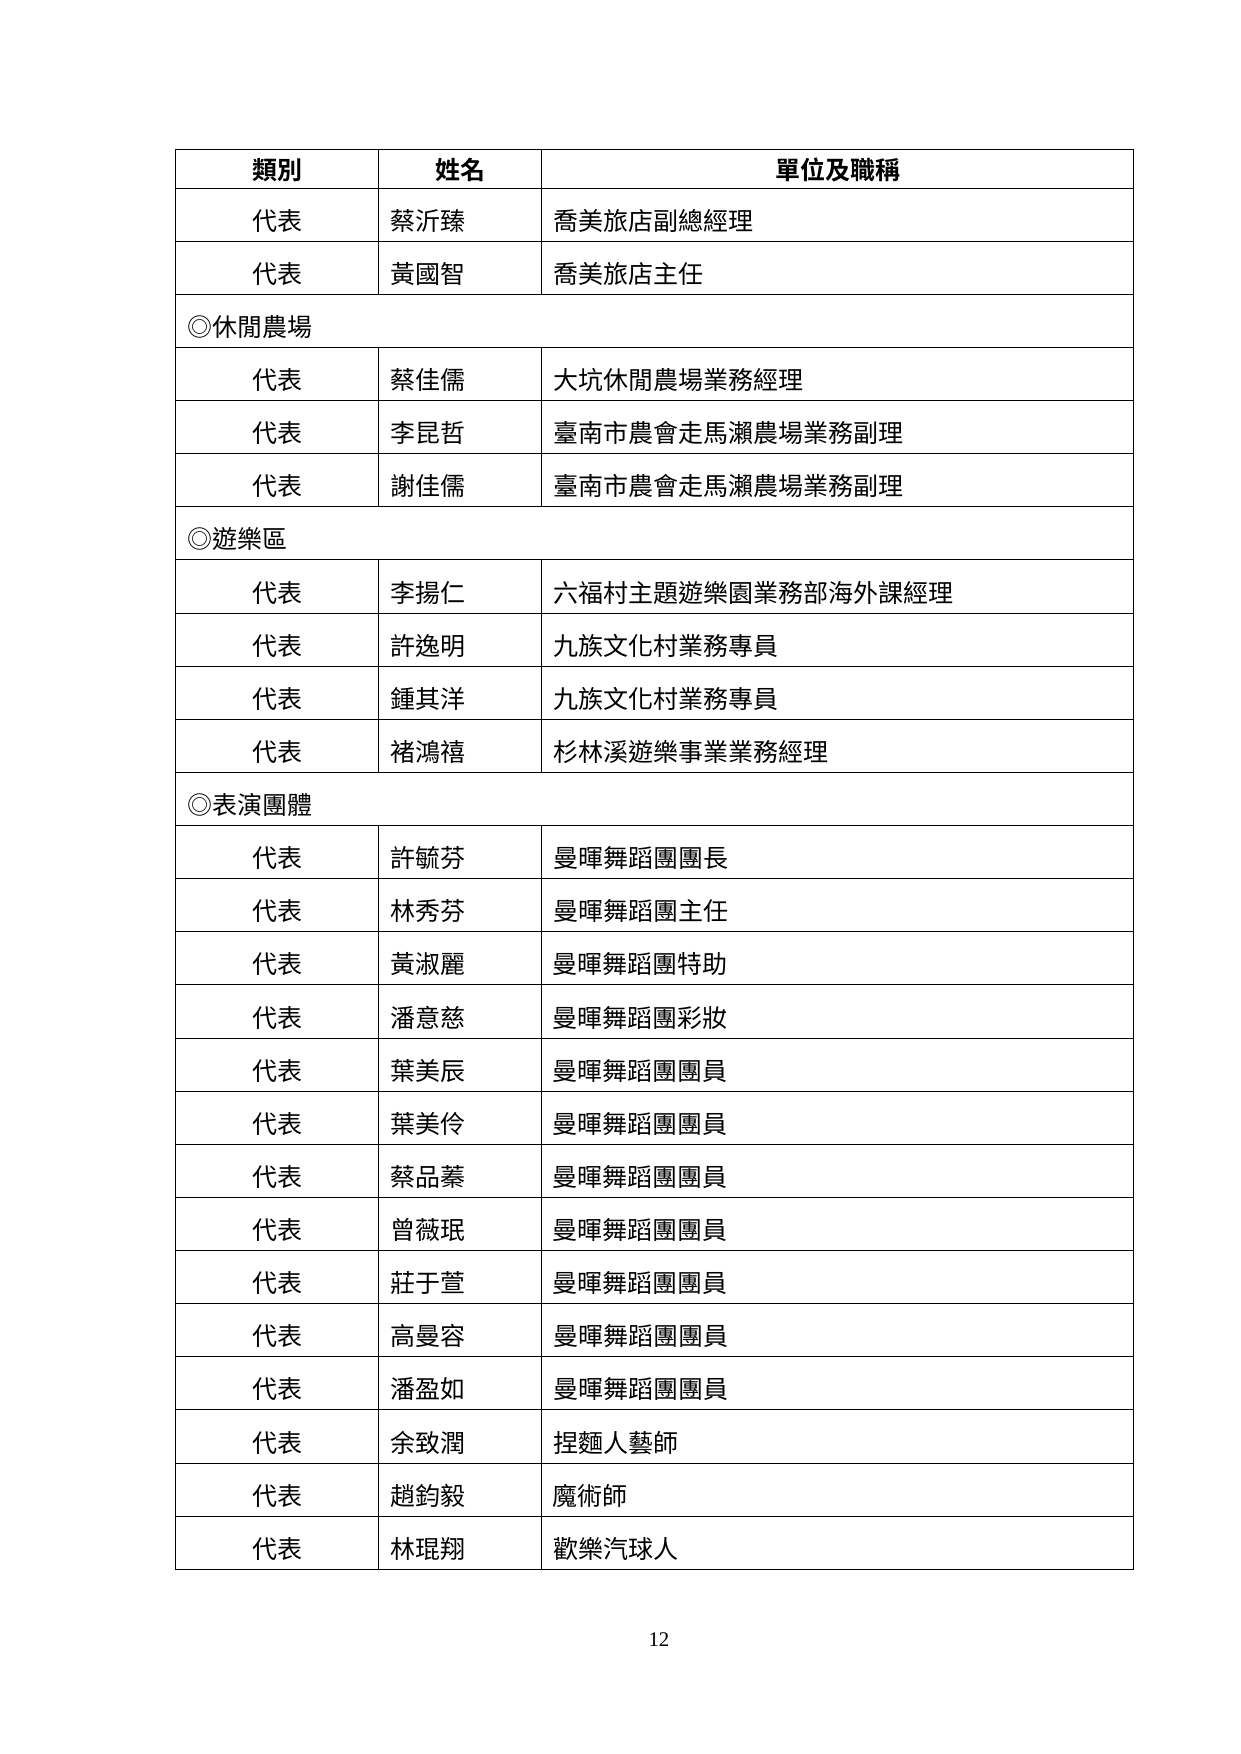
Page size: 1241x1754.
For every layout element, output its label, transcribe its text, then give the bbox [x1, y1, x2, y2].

table_cell 代表 [176, 720, 378, 772]
table_cell 李昆哲 [379, 401, 541, 453]
table_cell 代表 [176, 454, 378, 506]
table_cell 潘盈如 [379, 1357, 541, 1409]
table_cell 曼暉舞蹈團團員 [542, 1092, 1133, 1144]
table_cell 臺南市農會走馬瀨農場業務副理 [542, 401, 1133, 453]
table_cell 林琨翔 [379, 1517, 541, 1569]
table_cell 捏麵人藝師 [542, 1410, 1133, 1462]
table_cell 莊于萱 [379, 1251, 541, 1303]
table_header 姓名 [379, 150, 541, 187]
table_cell 代表 [176, 1304, 378, 1356]
table_cell 黃淑麗 [379, 932, 541, 984]
table_cell 代表 [176, 401, 378, 453]
table_cell 曼暉舞蹈團特助 [542, 932, 1133, 984]
table_cell 魔術師 [542, 1464, 1133, 1516]
table_cell 大坑休閒農場業務經理 [542, 348, 1133, 400]
table_cell 謝佳儒 [379, 454, 541, 506]
table_cell 代表 [176, 242, 378, 294]
table_cell 曼暉舞蹈團團長 [542, 826, 1133, 878]
table_cell 代表 [176, 985, 378, 1037]
table_cell 葉美伶 [379, 1092, 541, 1144]
table_cell 喬美旅店副總經理 [542, 189, 1133, 241]
table_cell 代表 [176, 1410, 378, 1462]
table_cell ◎遊樂區 [176, 507, 1133, 559]
table_cell 潘意慈 [379, 985, 541, 1037]
table_cell 代表 [176, 667, 378, 719]
table_cell 代表 [176, 1198, 378, 1250]
table_cell 代表 [176, 1357, 378, 1409]
table_cell 代表 [176, 826, 378, 878]
table_cell 代表 [176, 1464, 378, 1516]
table_cell 代表 [176, 932, 378, 984]
table_header 類別 [176, 150, 378, 187]
table_cell 許逸明 [379, 614, 541, 666]
table_cell 褚鴻禧 [379, 720, 541, 772]
table_cell 曼暉舞蹈團團員 [542, 1145, 1133, 1197]
table_cell 余致潤 [379, 1410, 541, 1462]
table_cell 蔡品蓁 [379, 1145, 541, 1197]
table_cell 代表 [176, 348, 378, 400]
table_cell ◎表演團體 [176, 773, 1133, 825]
table_cell 代表 [176, 614, 378, 666]
table_cell 曼暉舞蹈團團員 [542, 1039, 1133, 1091]
table_cell 葉美辰 [379, 1039, 541, 1091]
table_cell 九族文化村業務專員 [542, 614, 1133, 666]
table_header 單位及職稱 [542, 150, 1133, 187]
table_cell 高曼容 [379, 1304, 541, 1356]
table_cell 曼暉舞蹈團團員 [542, 1304, 1133, 1356]
table_cell 曼暉舞蹈團主任 [542, 879, 1133, 931]
table_cell 代表 [176, 189, 378, 241]
table_cell 代表 [176, 1092, 378, 1144]
table_cell 許毓芬 [379, 826, 541, 878]
table_cell 曼暉舞蹈團團員 [542, 1198, 1133, 1250]
table_cell 代表 [176, 1251, 378, 1303]
table_cell 代表 [176, 1517, 378, 1569]
table_cell ◎休閒農場 [176, 295, 1133, 347]
table_cell 曾薇珉 [379, 1198, 541, 1250]
table_cell 代表 [176, 1039, 378, 1091]
table_cell 六福村主題遊樂園業務部海外課經理 [542, 560, 1133, 612]
table_cell 代表 [176, 1145, 378, 1197]
table_cell 喬美旅店主任 [542, 242, 1133, 294]
table_cell 九族文化村業務專員 [542, 667, 1133, 719]
table_cell 蔡佳儒 [379, 348, 541, 400]
table_cell 杉林溪遊樂事業業務經理 [542, 720, 1133, 772]
table_cell 黃國智 [379, 242, 541, 294]
table_cell 曼暉舞蹈團團員 [542, 1251, 1133, 1303]
table_cell 曼暉舞蹈團彩妝 [542, 985, 1133, 1037]
table_cell 代表 [176, 879, 378, 931]
table_cell 李揚仁 [379, 560, 541, 612]
table_cell 蔡沂臻 [379, 189, 541, 241]
table_cell 曼暉舞蹈團團員 [542, 1357, 1133, 1409]
table_cell 趙鈞毅 [379, 1464, 541, 1516]
table_cell 林秀芬 [379, 879, 541, 931]
table_cell 代表 [176, 560, 378, 612]
table_cell 歡樂汽球人 [542, 1517, 1133, 1569]
table_cell 鍾其洋 [379, 667, 541, 719]
table_cell 臺南市農會走馬瀨農場業務副理 [542, 454, 1133, 506]
